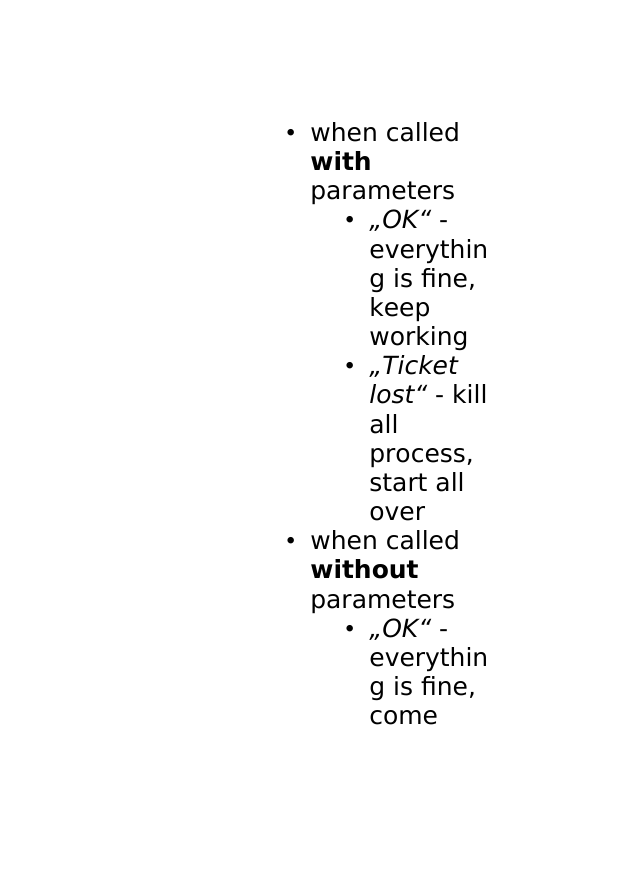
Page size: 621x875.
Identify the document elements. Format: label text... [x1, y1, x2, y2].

list „OK“ - everything is fine, come [354, 614, 502, 731]
list when called with parameters [295, 118, 502, 206]
list „Ticket lost“ - kill all process, start all over [354, 351, 502, 526]
list when called without parameters [295, 526, 502, 614]
list „OK“ - everything is fine, keep working [354, 206, 502, 351]
